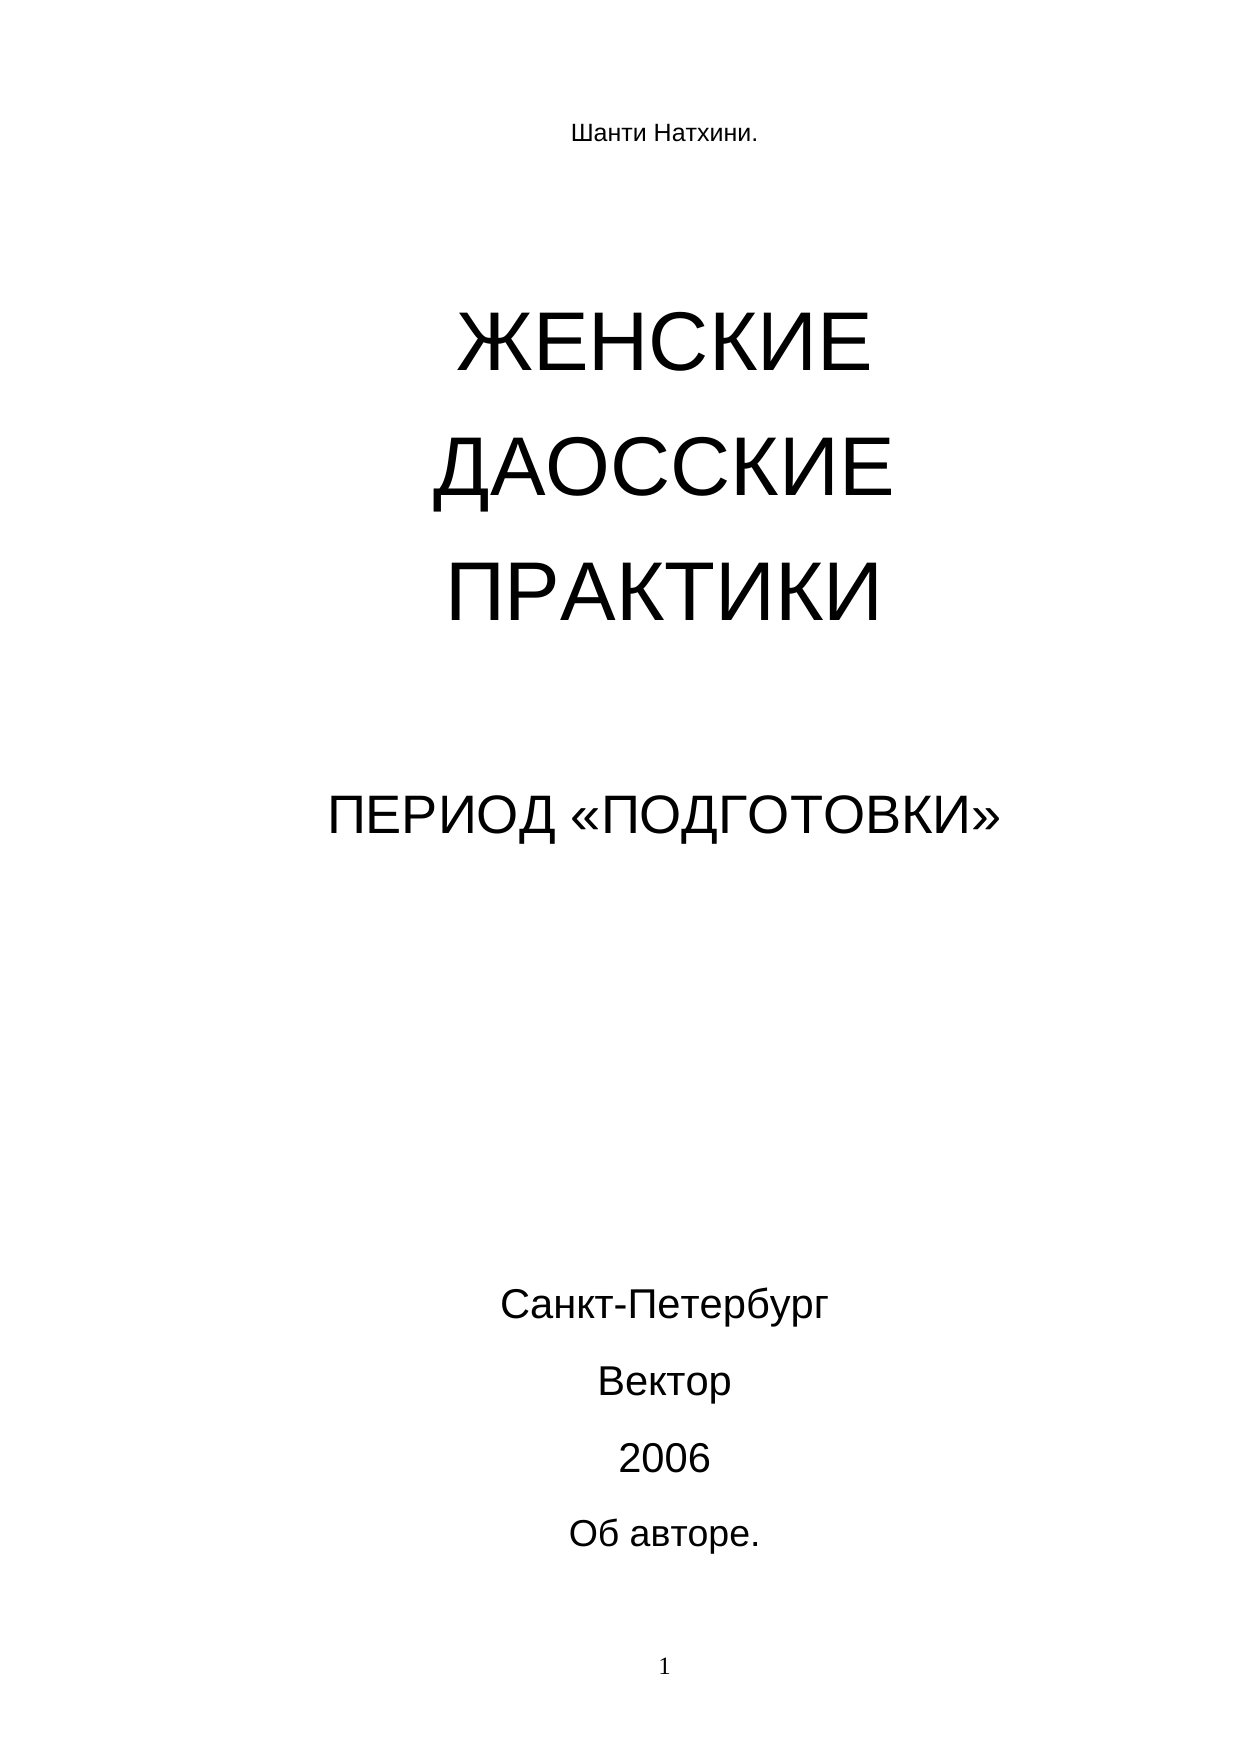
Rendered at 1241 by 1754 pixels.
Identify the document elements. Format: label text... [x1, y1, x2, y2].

text Санкт-Петербург [177, 1279, 1152, 1327]
text ПЕРИОД «ПОДГОТОВКИ» [177, 783, 1152, 845]
text ДАОССКИЕ [177, 417, 1152, 513]
text 2006 [177, 1434, 1152, 1482]
text Об авторе. [177, 1511, 1152, 1554]
text Шанти Натхини. [177, 118, 1152, 147]
text Вектор [177, 1357, 1152, 1404]
text ЖЕНСКИЕ [177, 292, 1152, 388]
text ПРАКТИКИ [177, 542, 1152, 638]
